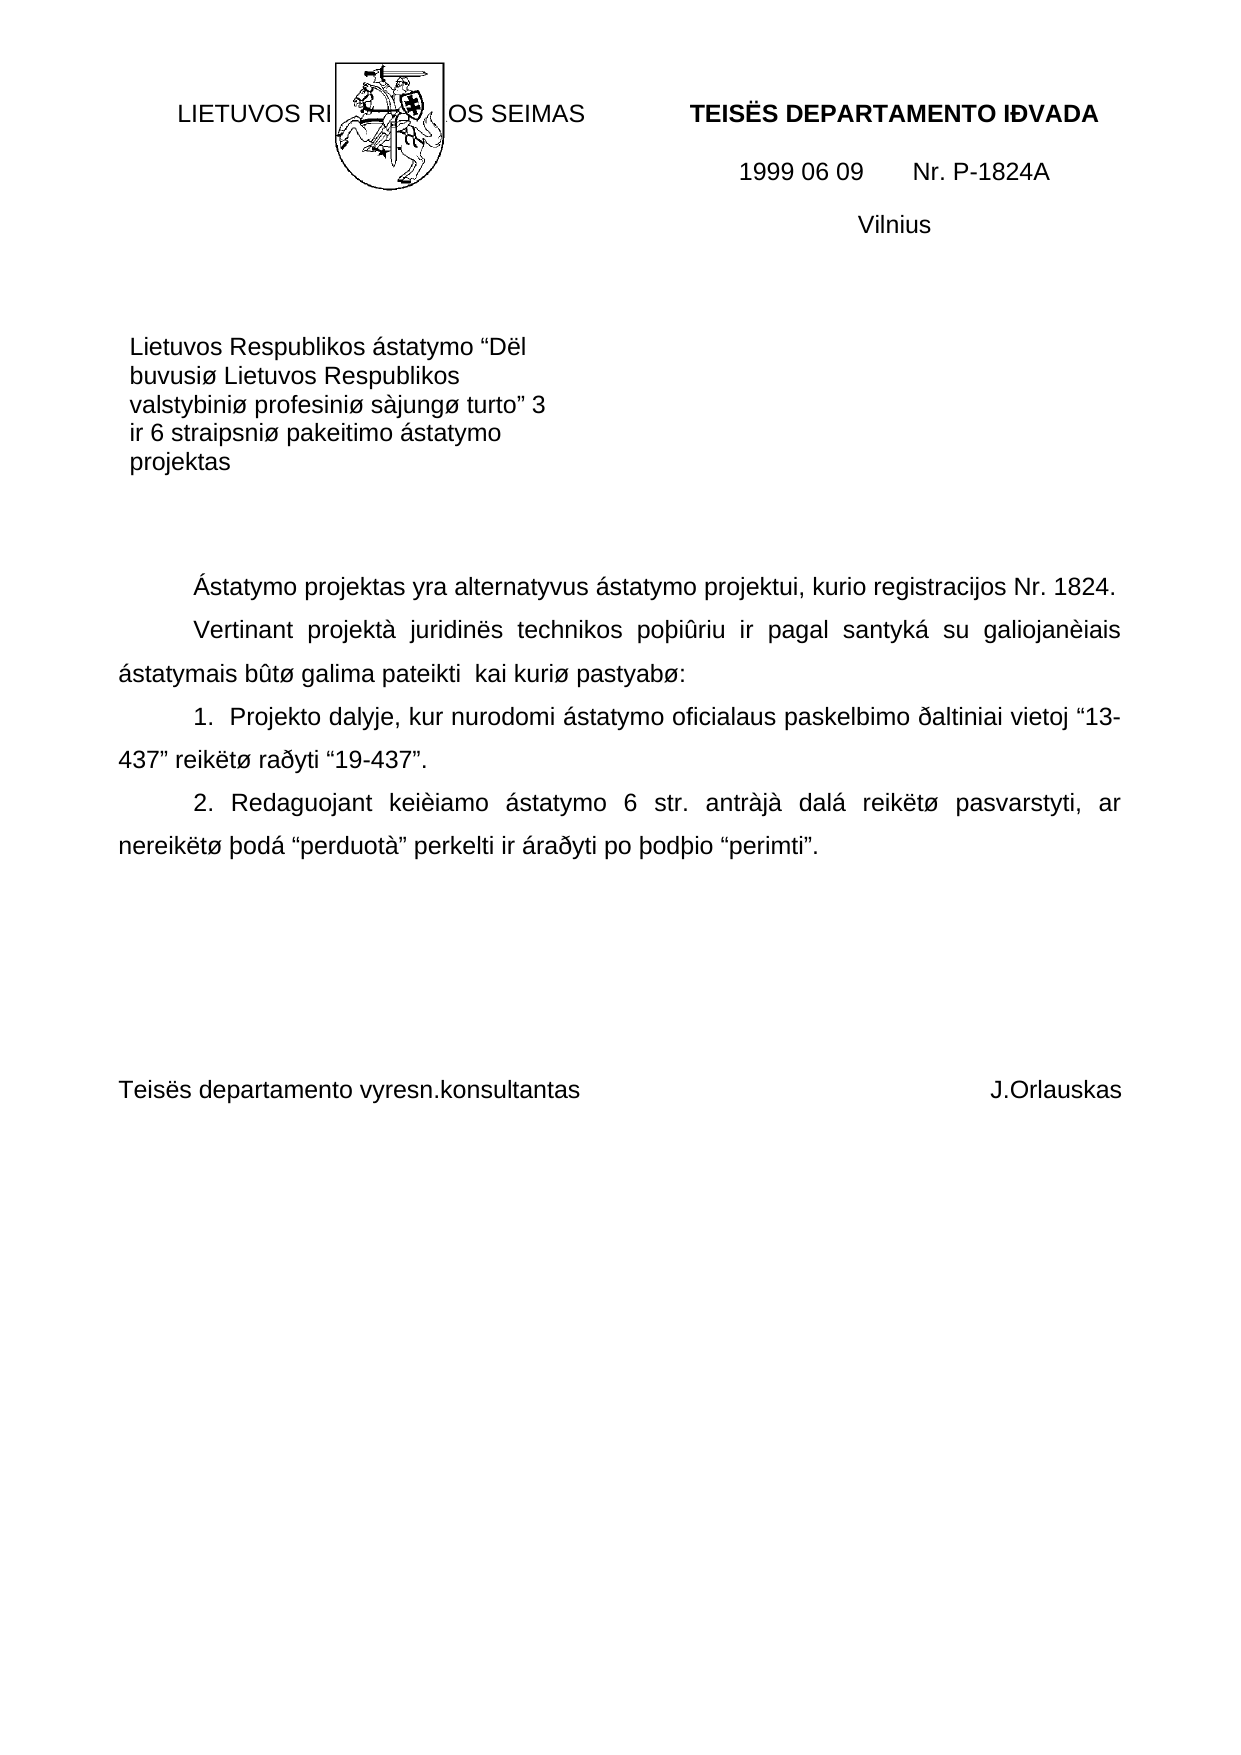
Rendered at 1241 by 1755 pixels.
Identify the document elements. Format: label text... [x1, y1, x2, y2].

text 2. Redaguojant keièiamo ástatymo 6 str. antràjà dalá reikëtø pasvarstyti, ar nereikëtø þodá “perduotà” perkelti ir áraðyti po þodþio “perimti”. [118, 788, 1122, 860]
table_cell Lietuvos Respublikos ástatymo “Dël buvusiø Lietuvos Respublikos valstybiniø profesiniø sàjungø turto” 3 ir 6 straipsniø pakeitimo ástatymo projektas [118, 253, 572, 572]
table_header TEISËS DEPARTAMENTO IÐVADA 1999 06 09 Nr. P-1824A Vilnius [644, 99, 1144, 253]
table_header LIETUVOS RESPUBLIKOS SEIMAS [118, 99, 644, 253]
text Ástatymo projektas yra alternatyvus ástatymo projektui, kurio registracijos Nr. 1824. [118, 572, 1122, 601]
text 1. Projekto dalyje, kur nurodomi ástatymo oficialaus paskelbimo ðaltiniai vietoj “13-437” reikëtø raðyti “19-437”. [118, 702, 1122, 774]
text Vertinant projektà juridinës technikos poþiûriu ir pagal santyká su galiojanèiais ástatymais bûtø galima pateikti kai kuriø pastyabø: [118, 616, 1122, 687]
text Teisës departamento vyresn.konsultantas J.Orlauskas [118, 1076, 1122, 1104]
table_cell [572, 253, 1144, 572]
